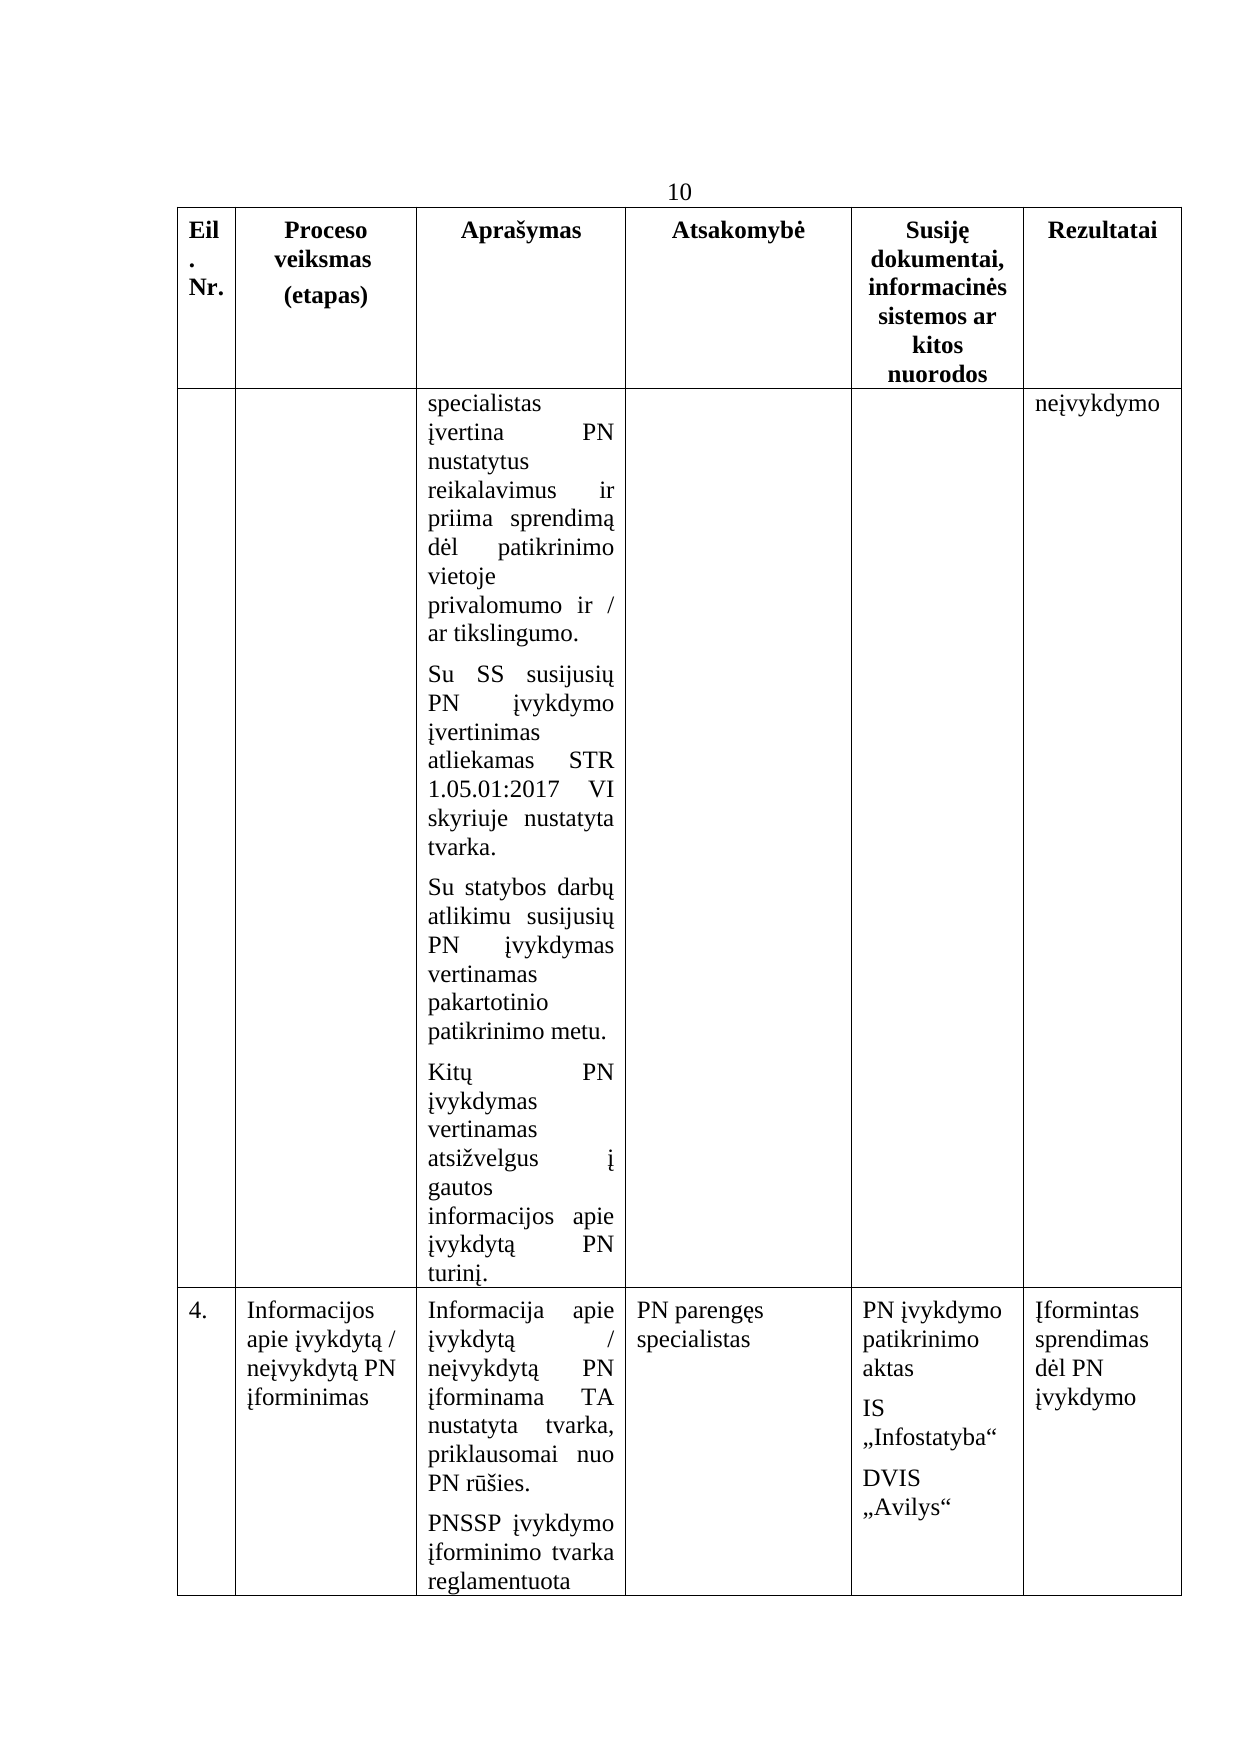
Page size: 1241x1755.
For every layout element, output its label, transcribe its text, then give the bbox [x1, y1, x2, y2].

table_cell Informacija apie įvykdytą / neįvykdytą PN įforminama TA nustatyta tvarka, priklausomai nuo PN rūšies. PNSSP įvykdymo įforminimo tvarka reglamentuota [417, 1288, 625, 1595]
table_cell PN įvykdymo patikrinimo aktas IS „Infostatyba“ DVIS „Avilys“ [852, 1288, 1023, 1595]
table_header Rezultatai [1024, 208, 1181, 387]
table_header Susiję dokumentai, informacinės sistemos ar kitos nuorodos [852, 208, 1023, 387]
table_cell [178, 389, 235, 1287]
table_cell - [852, 389, 1023, 1287]
table_header Aprašymas [417, 208, 625, 387]
table_cell [626, 389, 851, 1287]
table_cell PN parengęs specialistas [626, 1288, 851, 1595]
table_cell specialistas įvertina PN nustatytus reikalavimus ir priima sprendimą dėl patikrinimo vietoje privalomumo ir / ar tikslingumo. Su SS susijusių PN įvykdymo įvertinimas atliekamas STR 1.05.01:2017 VI skyriuje nustatyta tvarka. Su statybos darbų atlikimu susijusių PN įvykdymas vertinamas pakartotinio patikrinimo metu. Kitų PN įvykdymas vertinamas atsižvelgus į gautos informacijos apie įvykdytą PN turinį. [417, 389, 625, 1287]
table_cell [236, 389, 416, 1287]
table_header Atsakomybė [626, 208, 851, 387]
table_header Eil. Nr. [178, 208, 235, 387]
table_cell 4. [178, 1288, 235, 1595]
table_cell neįvykdymo [1024, 389, 1181, 1287]
table_header Proceso veiksmas (etapas) [236, 208, 416, 387]
table_cell Informacijos apie įvykdytą / neįvykdytą PN įforminimas [236, 1288, 416, 1595]
table_cell Įformintas sprendimas dėl PN įvykdymo [1024, 1288, 1181, 1595]
